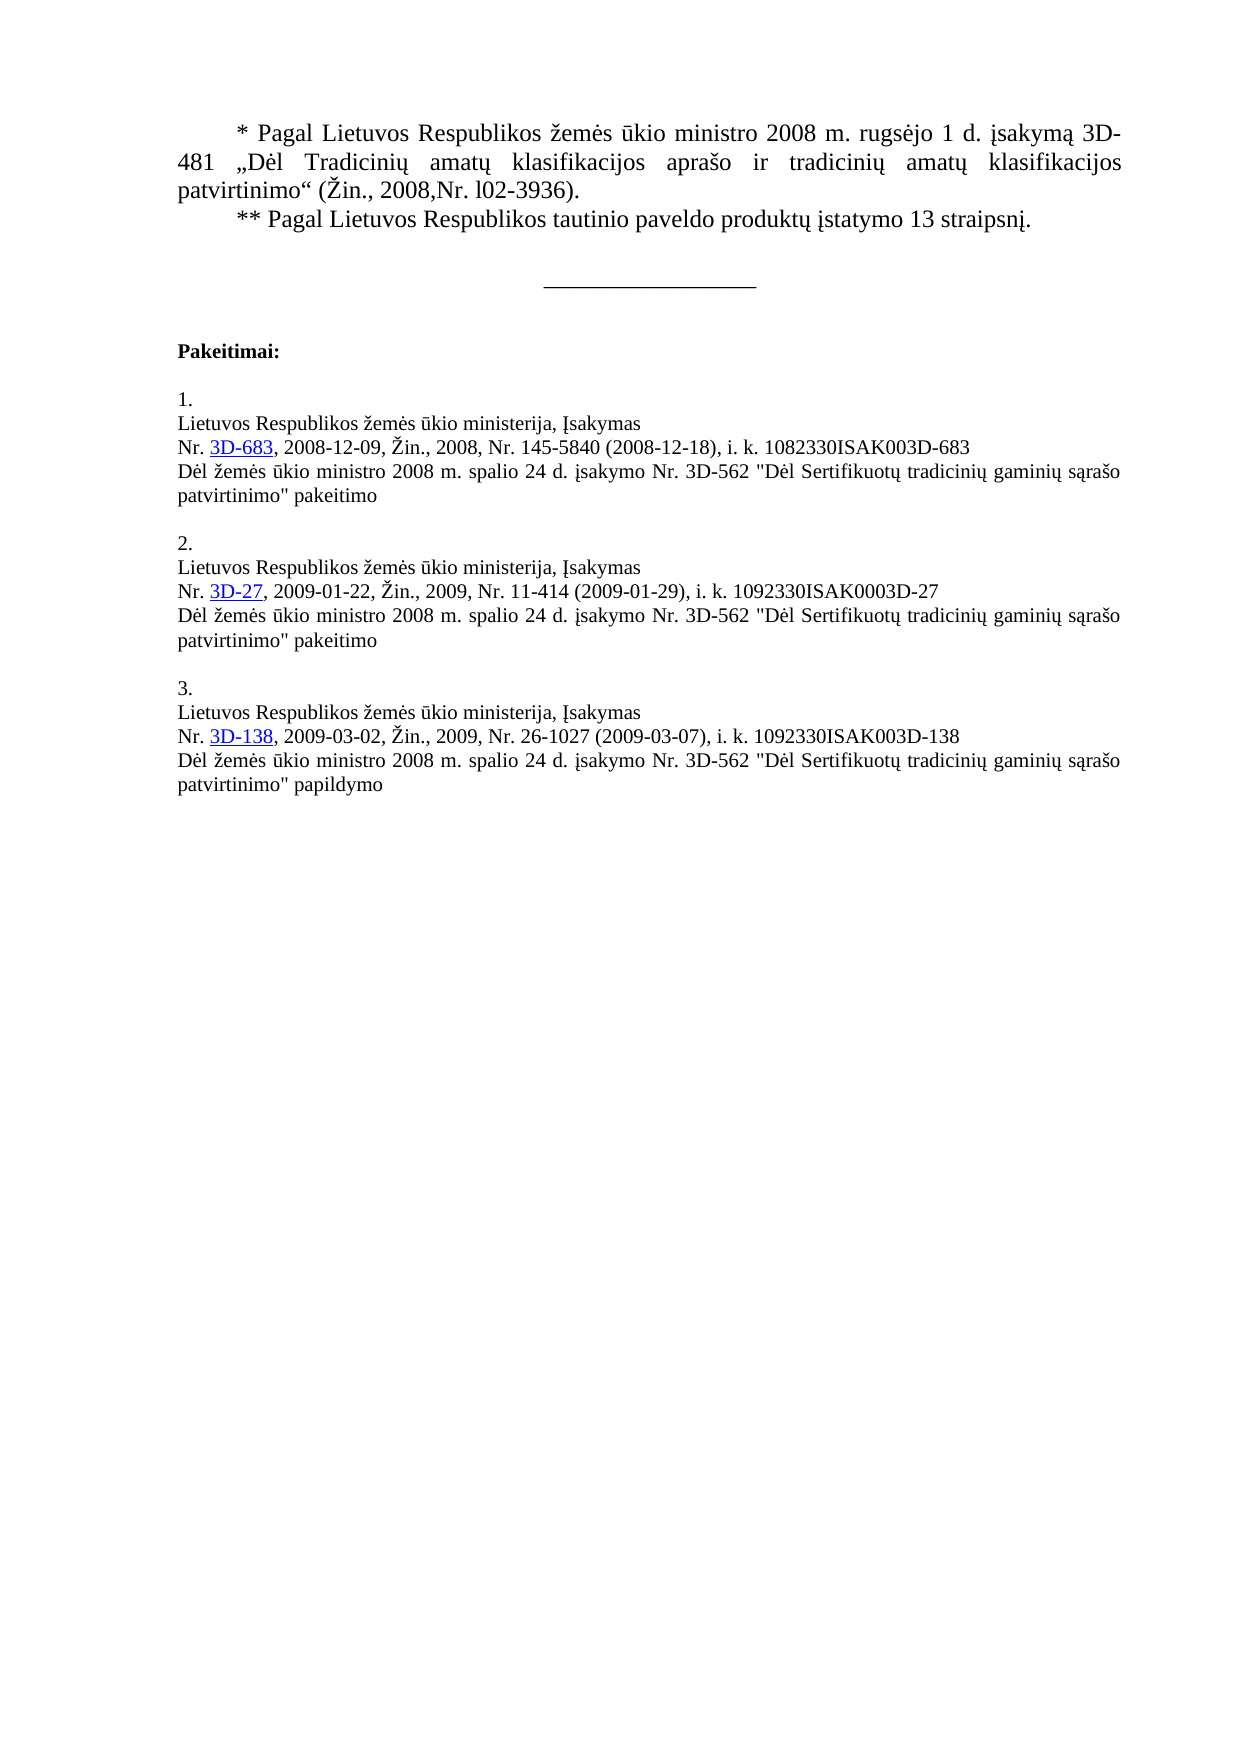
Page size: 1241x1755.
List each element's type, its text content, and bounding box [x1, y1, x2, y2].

text 3. [177, 676, 1122, 700]
text * Pagal Lietuvos Respublikos žemės ūkio ministro 2008 m. rugsėjo 1 d. įsakymą 3D-481 „Dėl Tradicinių amatų klasifikacijos aprašo ir tradicinių amatų klasifikacijos patvirtinimo“ (Žin., 2008,Nr. l02-3936). [177, 118, 1122, 204]
text Nr. 3D-683, 2008-12-09, Žin., 2008, Nr. 145-5840 (2008-12-18), i. k. 1082330ISAK003D-683 [177, 435, 1122, 459]
text _________________ [177, 262, 1122, 291]
text Pakeitimai: [177, 339, 1122, 363]
text Dėl žemės ūkio ministro 2008 m. spalio 24 d. įsakymo Nr. 3D-562 "Dėl Sertifikuotų tradicinių gaminių sąrašo patvirtinimo" papildymo [177, 748, 1122, 796]
text Dėl žemės ūkio ministro 2008 m. spalio 24 d. įsakymo Nr. 3D-562 "Dėl Sertifikuotų tradicinių gaminių sąrašo patvirtinimo" pakeitimo [177, 459, 1122, 507]
text Lietuvos Respublikos žemės ūkio ministerija, Įsakymas [177, 555, 1122, 579]
text 2. [177, 531, 1122, 555]
text Nr. 3D-138, 2009-03-02, Žin., 2009, Nr. 26-1027 (2009-03-07), i. k. 1092330ISAK003D-138 [177, 724, 1122, 748]
text Nr. 3D-27, 2009-01-22, Žin., 2009, Nr. 11-414 (2009-01-29), i. k. 1092330ISAK0003D-27 [177, 579, 1122, 603]
text Dėl žemės ūkio ministro 2008 m. spalio 24 d. įsakymo Nr. 3D-562 "Dėl Sertifikuotų tradicinių gaminių sąrašo patvirtinimo" pakeitimo [177, 603, 1122, 652]
text ** Pagal Lietuvos Respublikos tautinio paveldo produktų įstatymo 13 straipsnį. [177, 204, 1122, 233]
text 1. [177, 387, 1122, 411]
text Lietuvos Respublikos žemės ūkio ministerija, Įsakymas [177, 411, 1122, 435]
text Lietuvos Respublikos žemės ūkio ministerija, Įsakymas [177, 700, 1122, 724]
